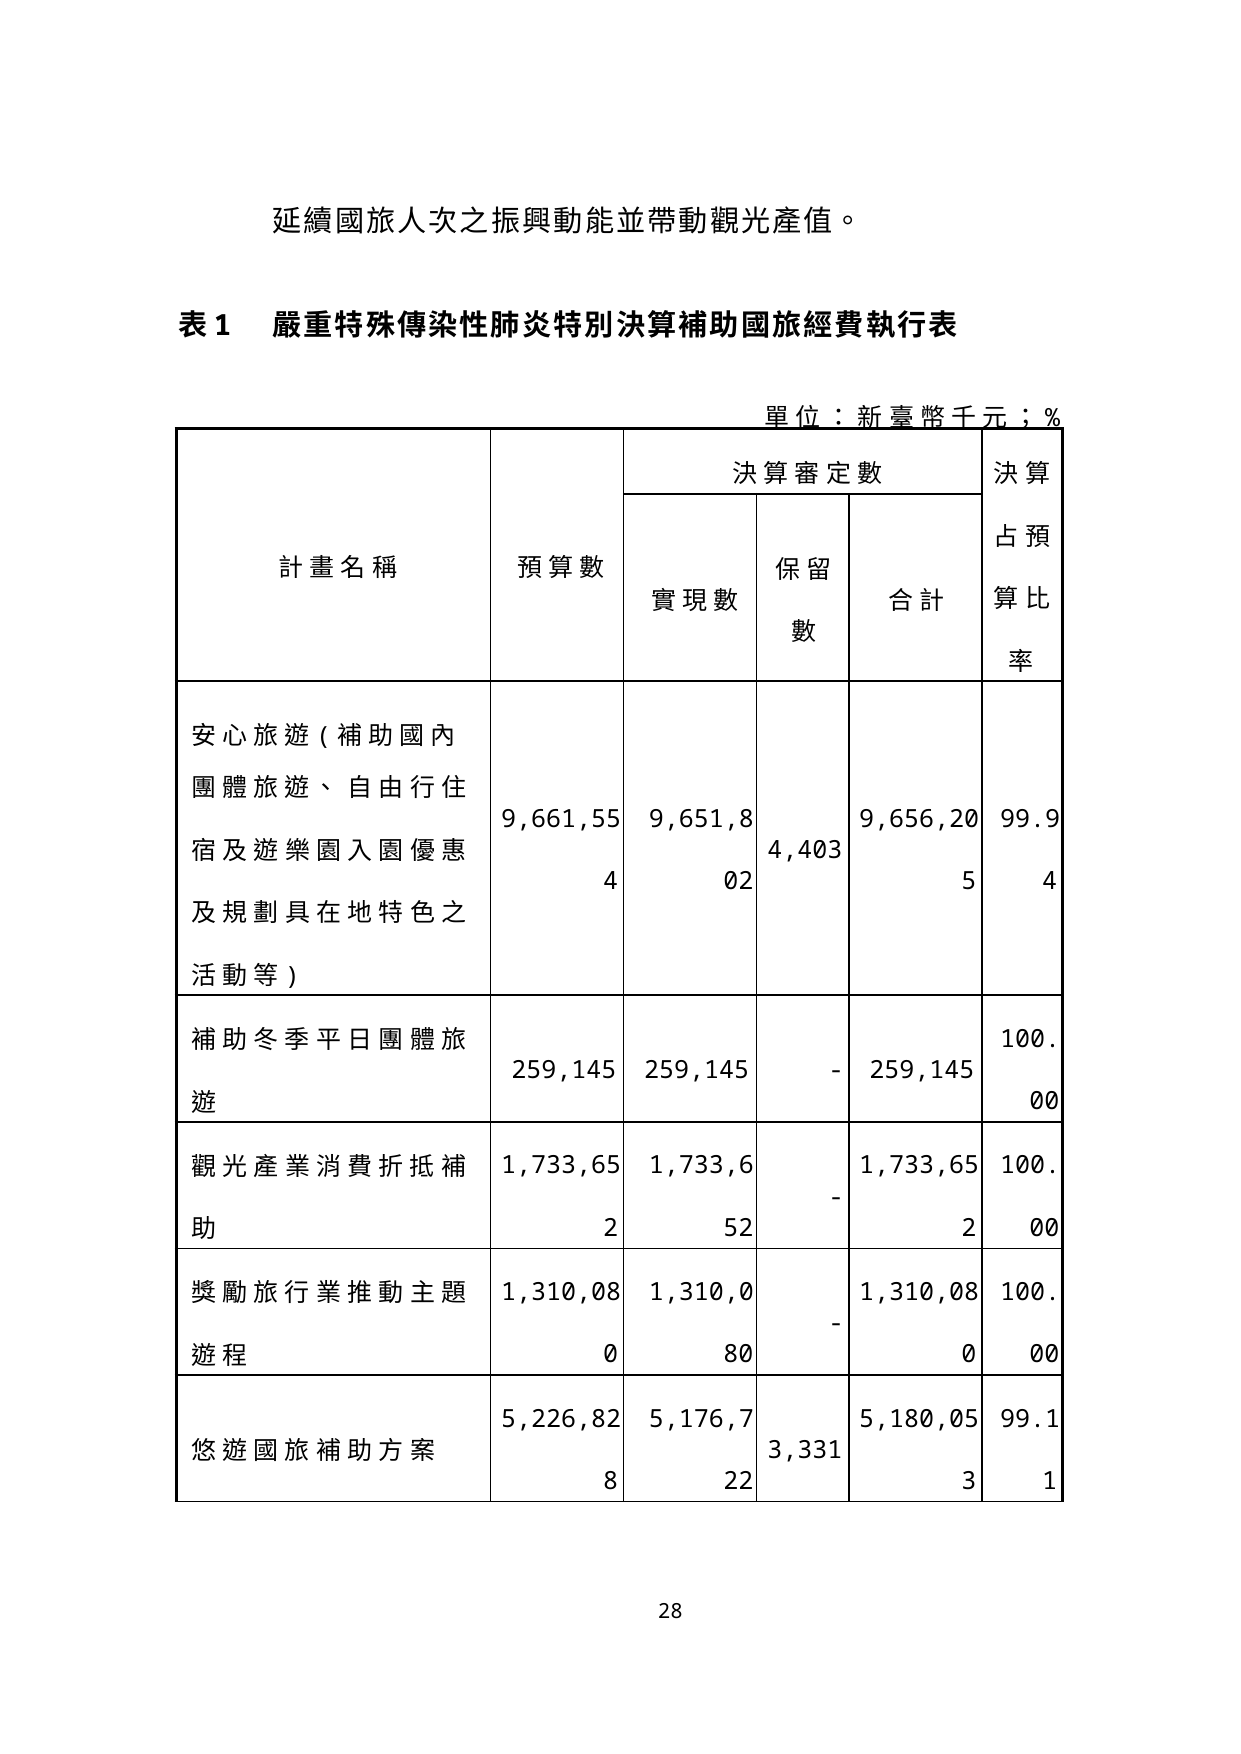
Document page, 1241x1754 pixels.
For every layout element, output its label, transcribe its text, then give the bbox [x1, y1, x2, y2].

table_cell 100.00 [983, 1249, 1061, 1374]
table_cell 99.11 [983, 1376, 1061, 1501]
table_header 預算數 [491, 430, 623, 680]
table_cell 安心旅遊(補助國內團體旅遊、自由行住宿及遊樂園入園優惠及規劃具在地特色之活動等) [178, 682, 490, 994]
table_cell 4,403 [757, 682, 848, 994]
table_cell 100.00 [983, 996, 1061, 1121]
table_cell 5,176,722 [624, 1376, 756, 1501]
table_cell 9,656,205 [850, 682, 981, 994]
table_cell 3,331 [757, 1376, 848, 1501]
table_cell 9,651,802 [624, 682, 756, 994]
table_header 計畫名稱 [178, 430, 490, 680]
table_cell 5,180,053 [850, 1376, 981, 1501]
table_cell - [757, 996, 848, 1121]
table_cell 保留數 [757, 495, 848, 680]
text 表1 嚴重特殊傳染性肺炎特別決算補助國旅經費執行表 [177, 240, 1063, 365]
table_cell 1,733,652 [624, 1123, 756, 1247]
text 延續國旅人次之振興動能並帶動觀光產值。 [266, 177, 1063, 240]
table_cell 實現數 [624, 495, 756, 680]
table_cell 5,226,828 [491, 1376, 623, 1501]
table_cell 9,661,554 [491, 682, 623, 994]
table_cell 259,145 [491, 996, 623, 1121]
table_cell 1,310,080 [491, 1249, 623, 1374]
table_header 決算審定數 [624, 430, 981, 493]
table_cell 259,145 [850, 996, 981, 1121]
table_cell 1,310,080 [850, 1249, 981, 1374]
table_cell - [757, 1123, 848, 1247]
table_cell 合計 [850, 495, 981, 680]
table_cell 悠遊國旅補助方案 [178, 1376, 490, 1501]
text 單位：新臺幣千元；% [177, 365, 1063, 427]
table_cell 獎勵旅行業推動主題遊程 [178, 1249, 490, 1374]
table_header 決算占預算比率 [983, 430, 1061, 680]
table_cell 1,733,652 [850, 1123, 981, 1247]
table_cell 100.00 [983, 1123, 1061, 1247]
table_cell - [757, 1249, 848, 1374]
table_cell 觀光產業消費折抵補助 [178, 1123, 490, 1247]
table_cell 259,145 [624, 996, 756, 1121]
table_cell 補助冬季平日團體旅遊 [178, 996, 490, 1121]
table_cell 1,310,080 [624, 1249, 756, 1374]
table_cell 1,733,652 [491, 1123, 623, 1247]
table_cell 99.94 [983, 682, 1061, 994]
